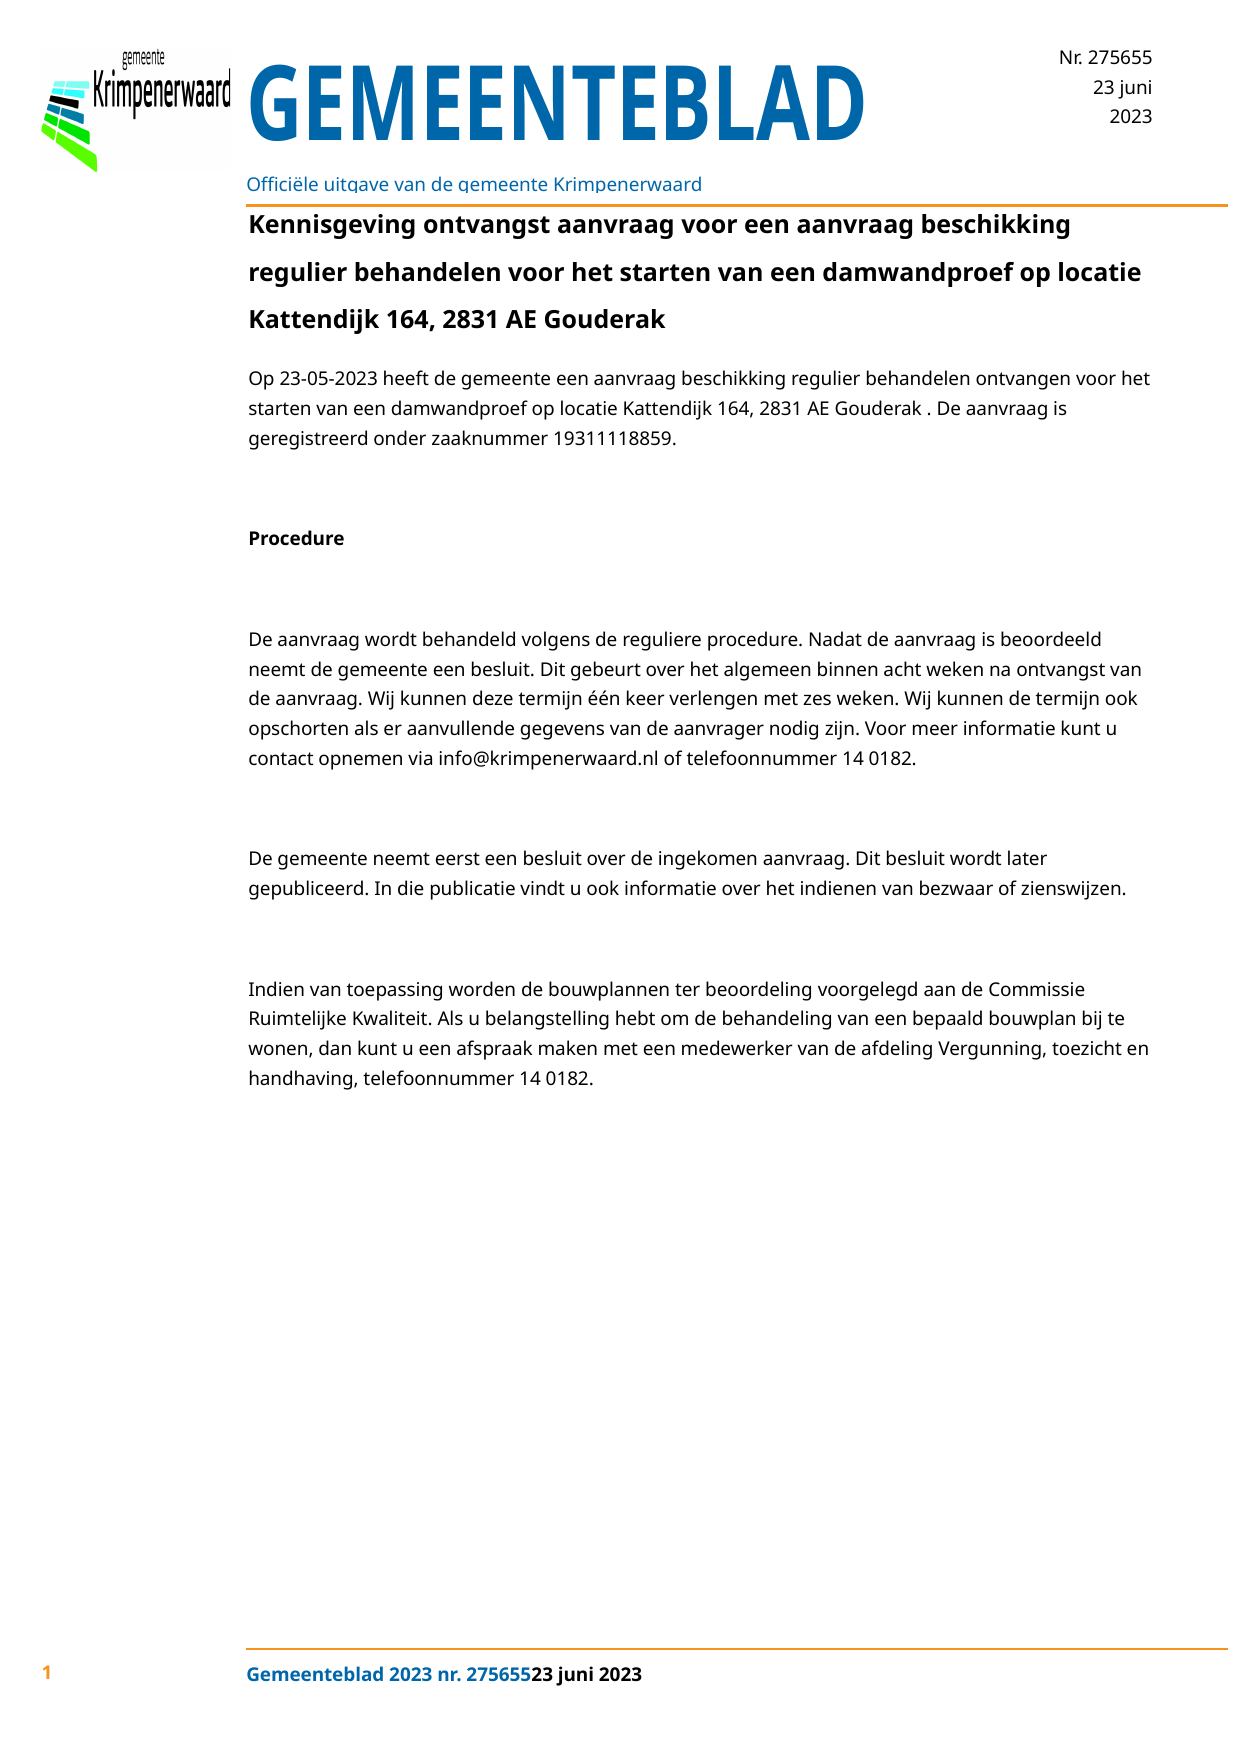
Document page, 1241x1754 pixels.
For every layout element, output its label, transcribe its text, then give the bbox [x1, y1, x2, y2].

picture [41, 47, 231, 172]
text Procedure [248, 526, 1152, 551]
text Kennisgeving ontvangst aanvraag voor een aanvraag beschikking regulier behandelen voor het starten van een damwandproef op locatie Kattendijk 164, 2831 AE Gouderak [248, 207, 1152, 336]
text De aanvraag wordt behandeld volgens de reguliere procedure. Nadat de aanvraag is beoordeeld neemt de gemeente een besluit. Dit gebeurt over het algemeen binnen acht weken na ontvangst van de aanvraag. Wij kunnen deze termijn één keer verlengen met zes weken. Wij kunnen de termijn ook opschorten als er aanvullende gegevens van de aanvrager nodig zijn. Voor meer informatie kunt u contact opnemen via info@krimpenerwaard.nl of telefoonnummer 14 0182. [248, 626, 1152, 770]
text Indien van toepassing worden de bouwplannen ter beoordeling voorgelegd aan de Commissie Ruimtelijke Kwaliteit. Als u belangstelling hebt om de behandeling van een bepaald bouwplan bij te wonen, dan kunt u een afspraak maken met een medewerker van de afdeling Vergunning, toezicht en handhaving, telefoonnummer 14 0182. [248, 976, 1152, 1090]
text Op 23-05-2023 heeft de gemeente een aanvraag beschikking regulier behandelen ontvangen voor het starten van een damwandproef op locatie Kattendijk 164, 2831 AE Gouderak . De aanvraag is geregistreerd onder zaaknummer 19311118859. [248, 366, 1152, 450]
text De gemeente neemt eerst een besluit over de ingekomen aanvraag. Dit besluit wordt later gepubliceerd. In die publicatie vindt u ook informatie over het indienen van bezwaar of zienswijzen. [248, 846, 1152, 901]
